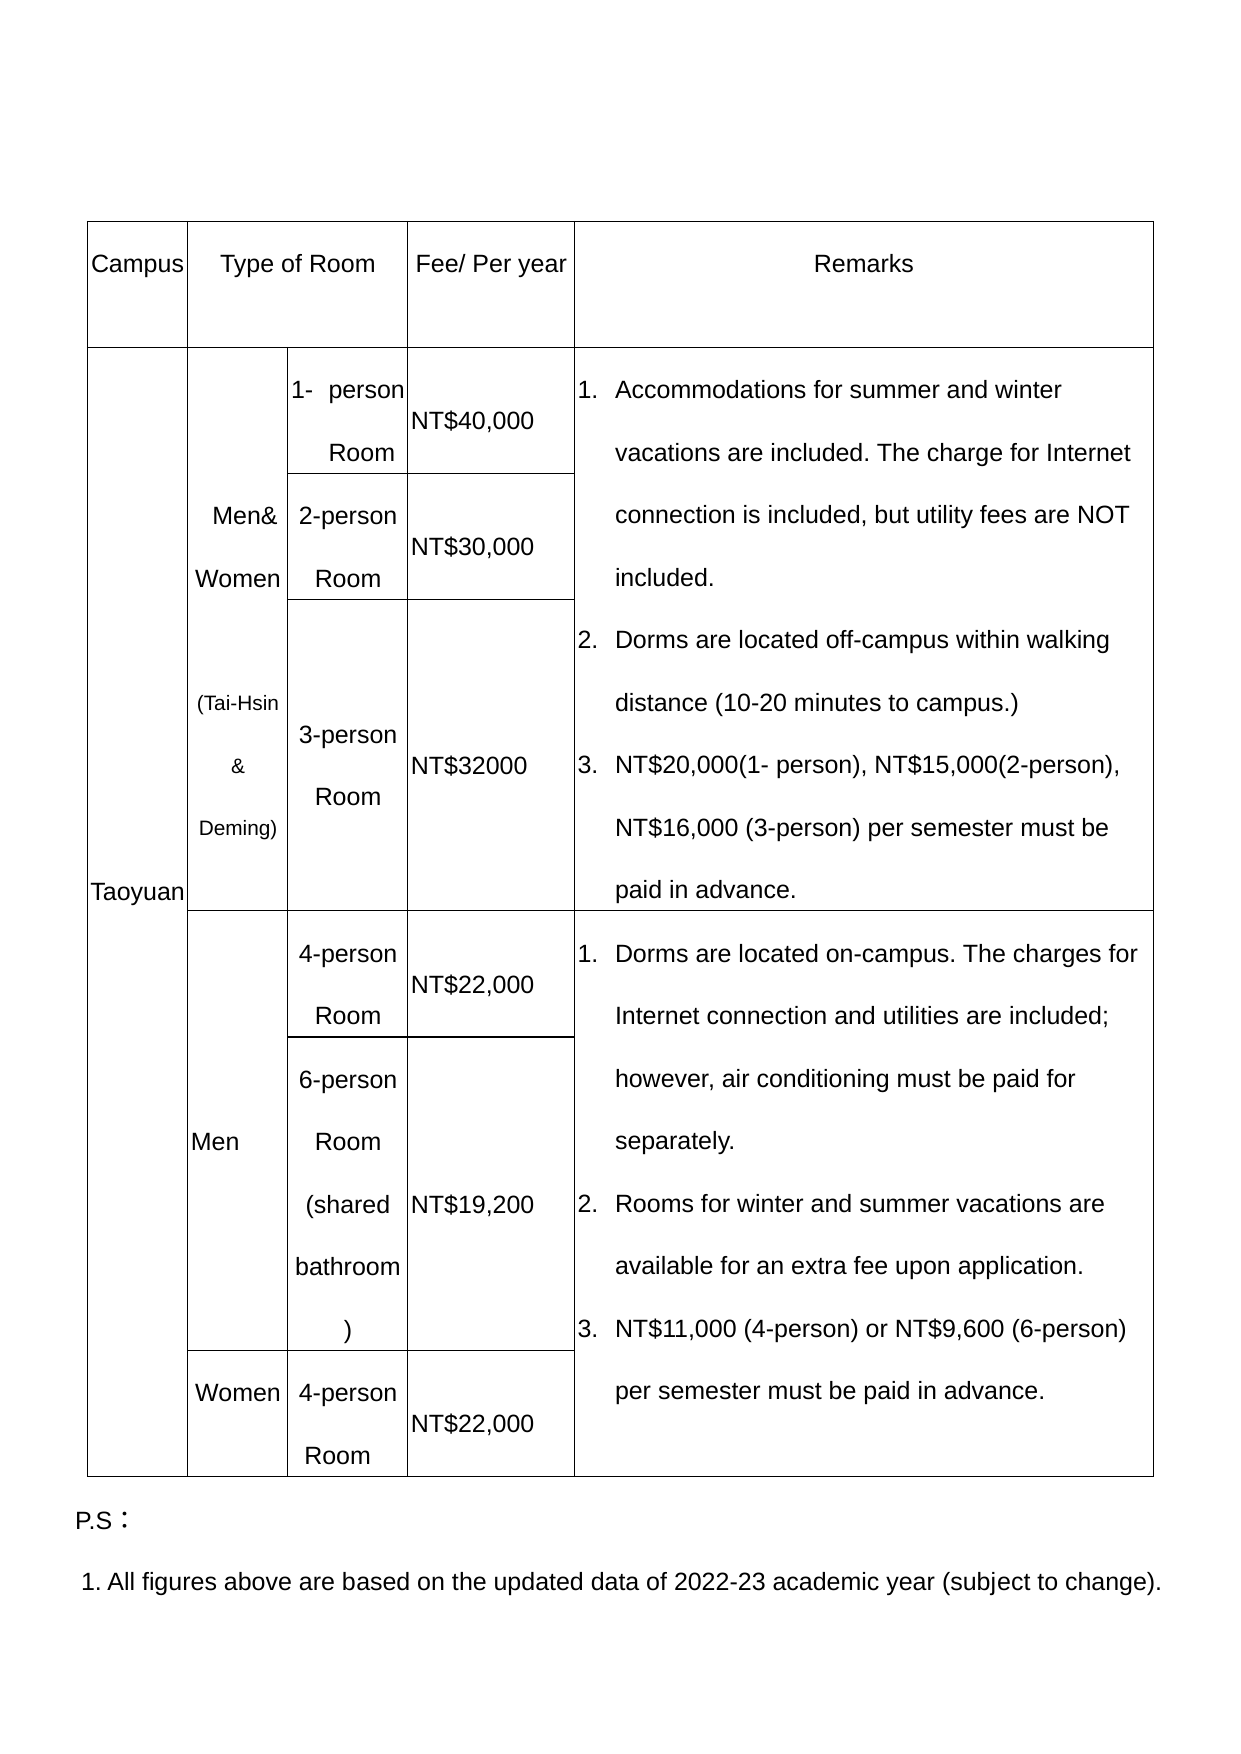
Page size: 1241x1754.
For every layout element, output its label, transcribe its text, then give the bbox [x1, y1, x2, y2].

table_cell Men& Women [188, 473, 287, 599]
table_cell NT$32000 [408, 600, 574, 910]
table_header Campus [88, 222, 187, 347]
table_cell [188, 348, 287, 473]
table_cell NT$22,000 [408, 1351, 574, 1476]
table_cell Women [188, 1351, 287, 1476]
table_cell 3-person Room [288, 600, 407, 910]
table_cell 6-person Room (shared bathroom) [288, 1038, 407, 1350]
table_cell Taoyuan [88, 348, 187, 1476]
table_cell person Room [288, 348, 407, 473]
table_header Fee/ Per year [408, 222, 574, 347]
table_cell NT$19,200 [408, 1038, 574, 1350]
table_header Remarks [575, 222, 1153, 347]
table_cell NT$22,000 [408, 911, 574, 1036]
text P.S： [75, 1477, 1165, 1539]
table_cell (Tai-Hsin & Deming) [188, 599, 287, 910]
table_cell Dorms are located on-campus. The charges for Internet connection and utilities are included; however, air conditioning must be paid for separately. Rooms for winter and summer vacations are available for an extra fee upon application. NT$11,000 (4-person) or NT$9,600 (6-person) per semester must be paid in advance. [575, 911, 1153, 1476]
text 1. All figures above are based on the updated data of 2022-23 academic year (subject to change). [81, 1539, 1165, 1602]
table_cell NT$40,000 [408, 348, 574, 473]
table_cell Men [188, 911, 287, 1350]
table_cell Accommodations for summer and winter vacations are included. The charge for Internet connection is included, but utility fees are NOT included. Dorms are located off-campus within walking distance (10-20 minutes to campus.) NT$20,000(1- person), NT$15,000(2-person), NT$16,000 (3-person) per semester must be paid in advance. [575, 348, 1153, 910]
table_header Type of Room [188, 222, 407, 347]
table_cell 4-person Room [288, 1351, 407, 1476]
table_cell 4-person Room [288, 911, 407, 1036]
table_cell 2-person Room [288, 474, 407, 599]
table_cell NT$30,000 [408, 474, 574, 599]
